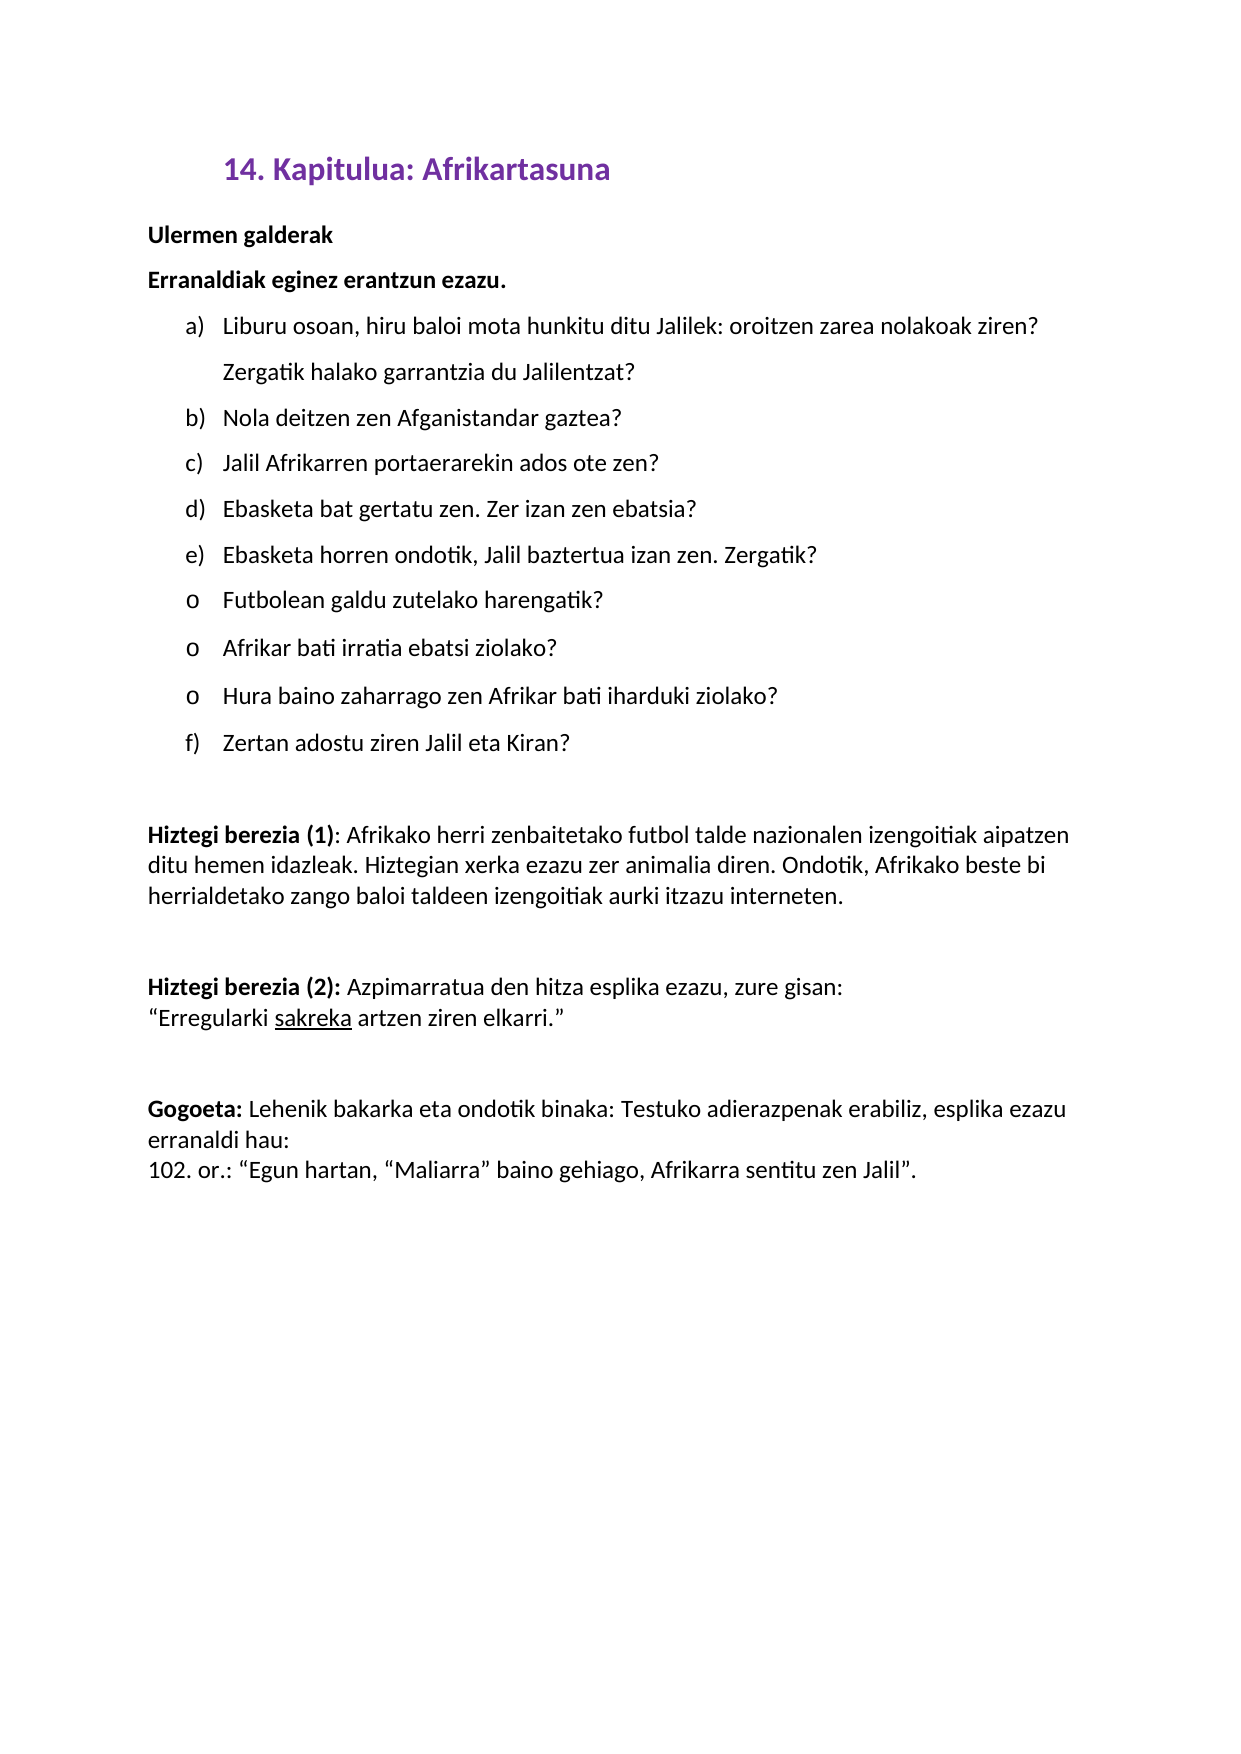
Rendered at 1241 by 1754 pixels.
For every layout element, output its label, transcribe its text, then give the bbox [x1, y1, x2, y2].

list Zertan adostu ziren Jalil eta Kiran? [185, 727, 1093, 758]
text 102. or.: “Egun hartan, “Maliarra” baino gehiago, Afrikarra sentitu zen Jalil”. [148, 1155, 1093, 1185]
text “Erregularki sakreka artzen ziren elkarri.” [148, 1002, 1093, 1033]
list Ebasketa horren ondotik, Jalil baztertua izan zen. Zergatik? [185, 539, 1093, 569]
list 14. Kapitulua: Afrikartasuna [185, 148, 1093, 188]
text Gogoeta: Lehenik bakarka eta ondotik binaka: Testuko adierazpenak erabiliz, esplika ezazu erranaldi hau: [148, 1094, 1093, 1155]
text Hiztegi berezia (1): Afrikako herri zenbaitetako futbol talde nazionalen izengoitiak aipatzen ditu hemen idazleak. Hiztegian xerka ezazu zer animalia diren. Ondotik, Afrikako beste bi herrialdetako zango baloi taldeen izengoitiak aurki itzazu interneten. [148, 819, 1093, 911]
list Ebasketa bat gertatu zen. Zer izan zen ebatsia? [185, 493, 1093, 524]
list Hura baino zaharrago zen Afrikar bati iharduki ziolako? [185, 680, 1093, 712]
list Liburu osoan, hiru baloi mota hunkitu ditu Jalilek: oroitzen zarea nolakoak ziren? Zergatik halako garrantzia du Jalilentzat? [185, 310, 1093, 387]
list Nola deitzen zen Afganistandar gaztea? [185, 402, 1093, 432]
list Jalil Afrikarren portaerarekin ados ote zen? [185, 447, 1093, 478]
text Erranaldiak eginez erantzun ezazu. [148, 264, 1093, 295]
text Hiztegi berezia (2): Azpimarratua den hitza esplika ezazu, zure gisan: [148, 972, 1093, 1002]
text Ulermen galderak [148, 219, 1093, 249]
list Afrikar bati irratia ebatsi ziolako? [185, 632, 1093, 664]
list Futbolean galdu zutelako harengatik? [185, 585, 1093, 616]
